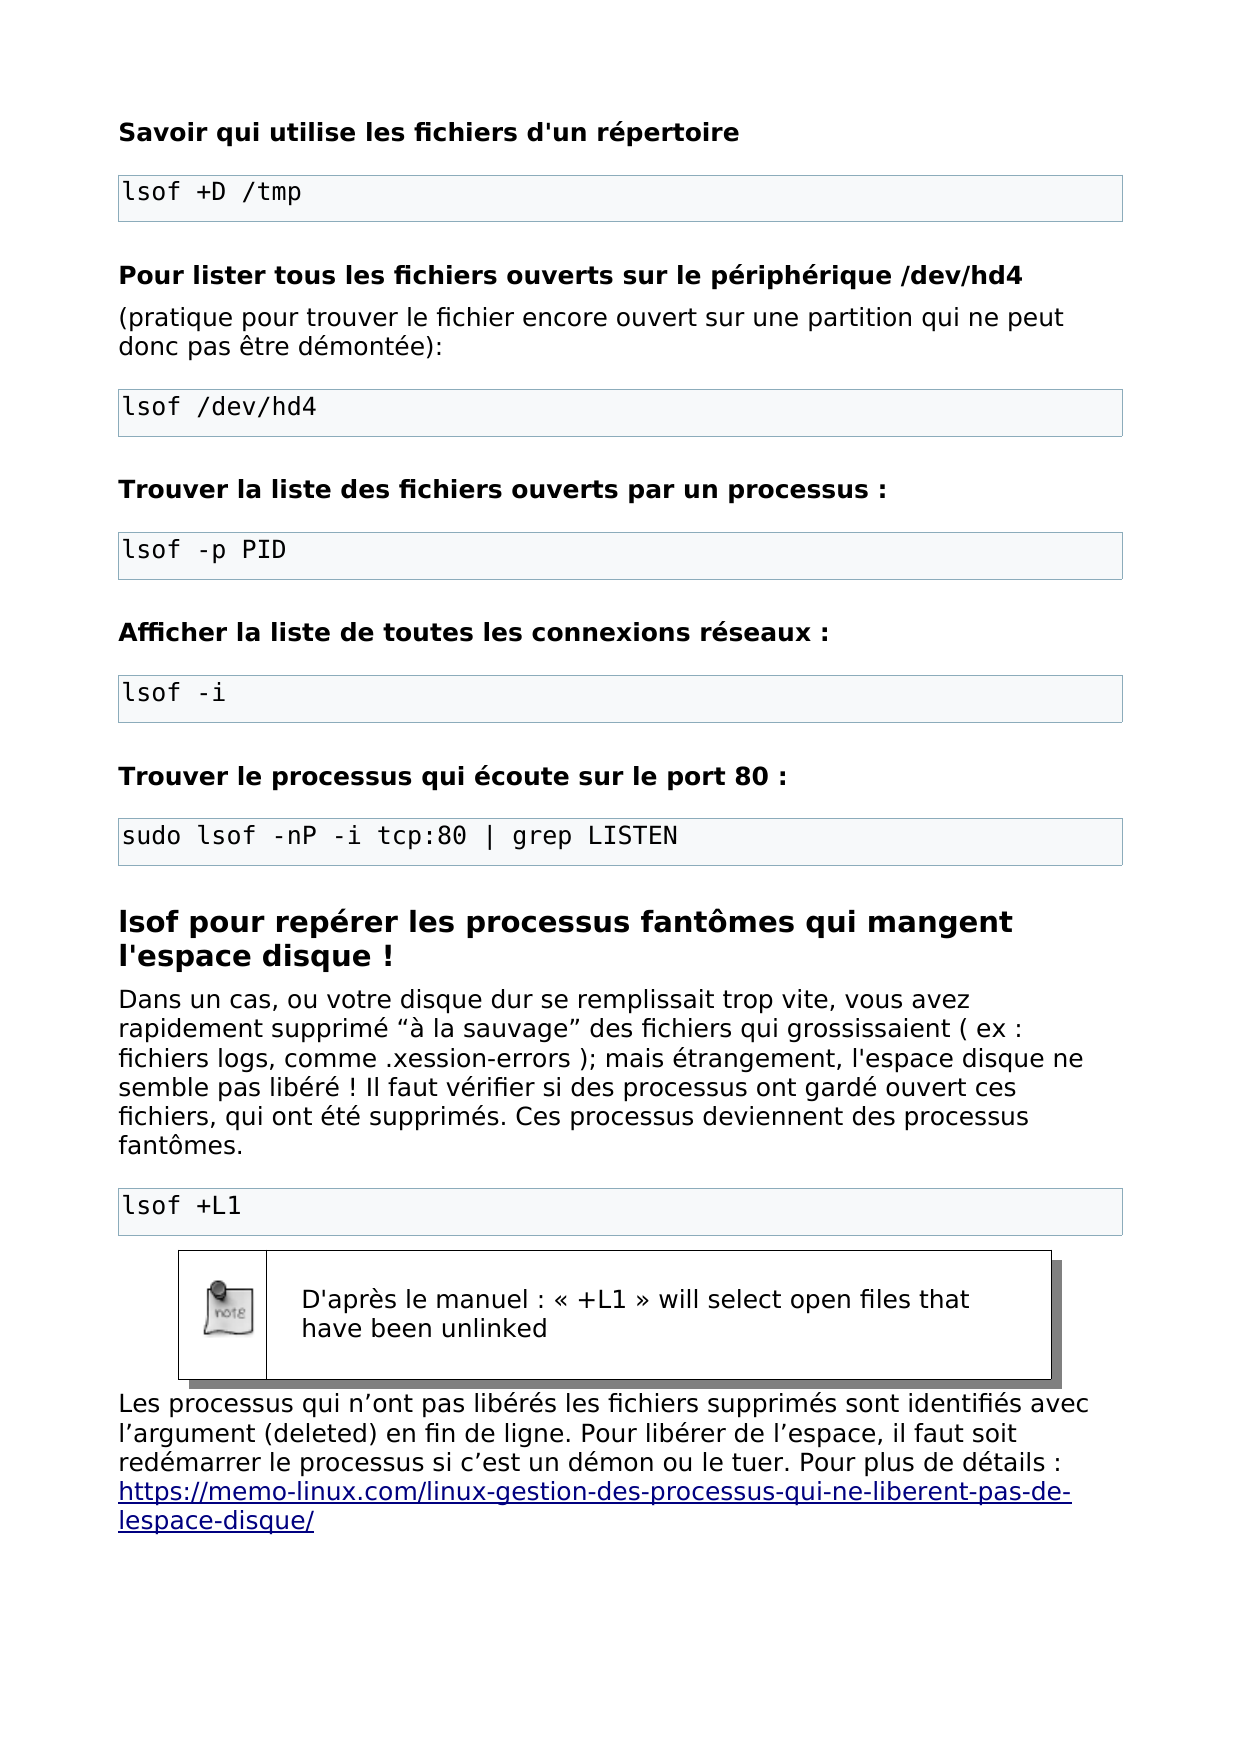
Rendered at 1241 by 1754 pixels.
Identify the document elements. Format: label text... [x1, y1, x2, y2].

subtitle Trouver le processus qui écoute sur le port 80 : [118, 762, 1122, 791]
text Les processus qui n’ont pas libérés les fichiers supprimés sont identifiés avec l’argument (deleted) en fin de ligne. Pour libérer de l’espace, il faut soit redémarrer le processus si c’est un démon ou le tuer. Pour plus de détails : https://memo-linux.com/linux-gestion-des-processus-qui-ne-liberent-pas-de-lespace-disque/ [118, 1389, 1122, 1535]
text Dans un cas, ou votre disque dur se remplissait trop vite, vous avez rapidement supprimé “à la sauvage” des fichiers qui grossissaient ( ex : fichiers logs, comme .xession-errors ); mais étrangement, l'espace disque ne semble pas libéré ! Il faut vérifier si des processus ont gardé ouvert ces fichiers, qui ont été supprimés. Ces processus deviennent des processus fantômes. [118, 986, 1122, 1161]
table_header D'après le manuel : « +L1 » will select open files that have been unlinked [267, 1251, 1051, 1379]
subtitle Trouver la liste des fichiers ouverts par un processus : [118, 475, 1122, 504]
table_header sudo lsof -nP -i tcp:80 | grep LISTEN [119, 819, 1122, 865]
subtitle Afficher la liste de toutes les connexions réseaux : [118, 619, 1122, 648]
subtitle Savoir qui utilise les fichiers d'un répertoire [118, 118, 1122, 147]
table_header lsof +D /tmp [119, 176, 1122, 221]
subtitle Pour lister tous les fichiers ouverts sur le périphérique /dev/hd4 [118, 261, 1122, 291]
table_header lsof +L1 [119, 1189, 1122, 1235]
subtitle lsof pour repérer les processus fantômes qui mangent l'espace disque ! [118, 905, 1122, 973]
table_header [179, 1251, 266, 1379]
table_header lsof -i [119, 676, 1122, 722]
text (pratique pour trouver le fichier encore ouvert sur une partition qui ne peut donc pas être démontée): [118, 303, 1122, 361]
table_header lsof -p PID [119, 533, 1122, 579]
table_header lsof /dev/hd4 [119, 390, 1122, 436]
picture [190, 1273, 266, 1349]
